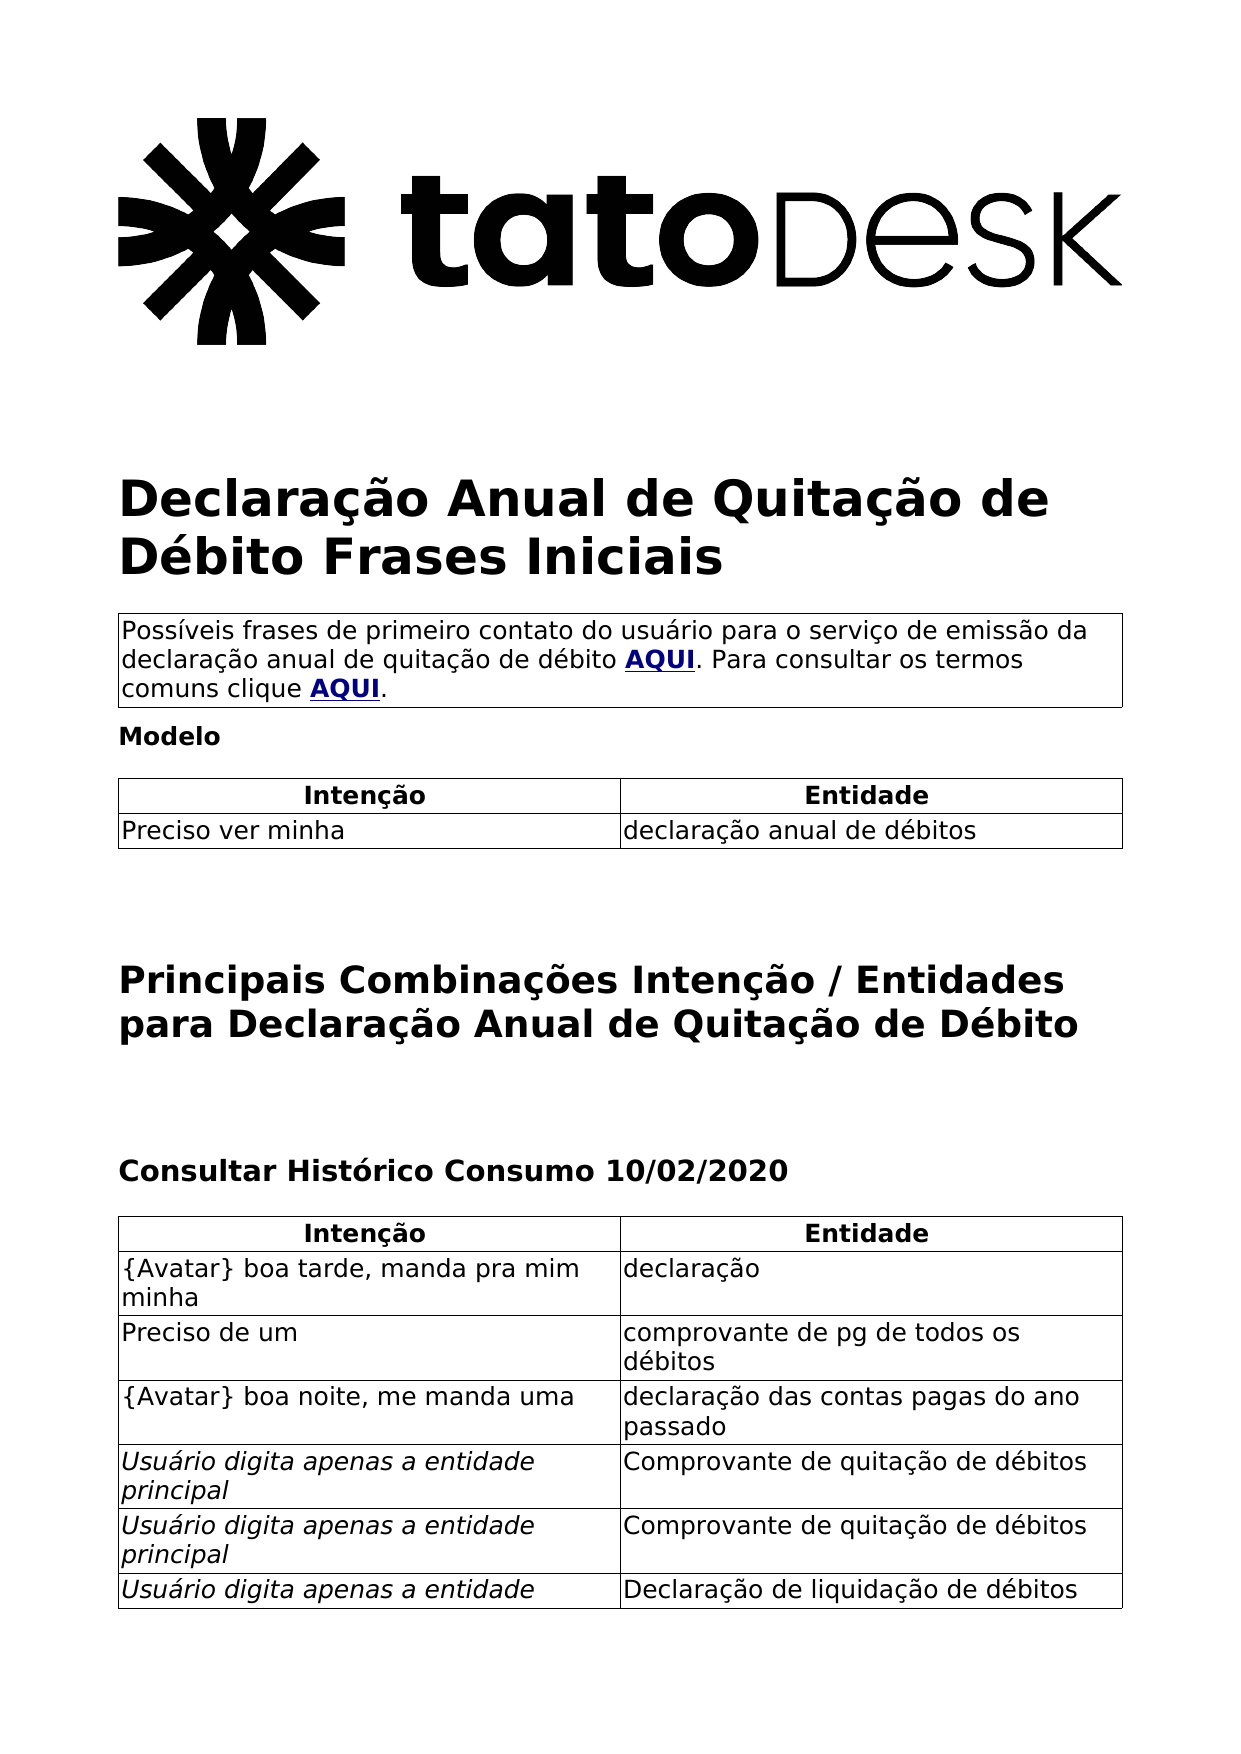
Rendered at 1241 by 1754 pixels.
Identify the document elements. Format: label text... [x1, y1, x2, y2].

table_cell Comprovante de quitação de débitos [621, 1509, 1122, 1572]
table_cell declaração das contas pagas do ano passado [621, 1381, 1122, 1444]
table_header Intenção [119, 779, 620, 813]
table_cell Preciso de um [119, 1316, 620, 1379]
table_cell Comprovante de quitação de débitos [621, 1445, 1122, 1508]
table_cell Declaração de liquidação de débitos [621, 1574, 1122, 1607]
table_cell comprovante de pg de todos os débitos [621, 1316, 1122, 1379]
table_cell Preciso ver minha [119, 814, 620, 848]
table_cell Usuário digita apenas a entidade [119, 1574, 620, 1607]
table_header Entidade [621, 779, 1122, 813]
text Modelo [118, 722, 1122, 751]
table_header Entidade [621, 1217, 1122, 1251]
table_cell declaração [621, 1252, 1122, 1315]
table_cell {Avatar} boa noite, me manda uma [119, 1381, 620, 1444]
subtitle Declaração Anual de Quitação de Débito Frases Iniciais [118, 469, 1122, 586]
table_cell declaração anual de débitos [621, 814, 1122, 848]
subtitle Consultar Histórico Consumo 10/02/2020 [118, 1155, 1122, 1189]
table_cell Usuário digita apenas a entidade principal [119, 1445, 620, 1508]
table_cell {Avatar} boa tarde, manda pra mim minha [119, 1252, 620, 1315]
table_cell Usuário digita apenas a entidade principal [119, 1509, 620, 1572]
picture [118, 118, 1123, 345]
subtitle Principais Combinações Intenção / Entidades para Declaração Anual de Quitação de Débito [118, 959, 1122, 1046]
table_header Intenção [119, 1217, 620, 1251]
table_header Possíveis frases de primeiro contato do usuário para o serviço de emissão da declaração anual de quitação de débito AQUI. Para consultar os termos comuns clique AQUI. [119, 614, 1122, 707]
